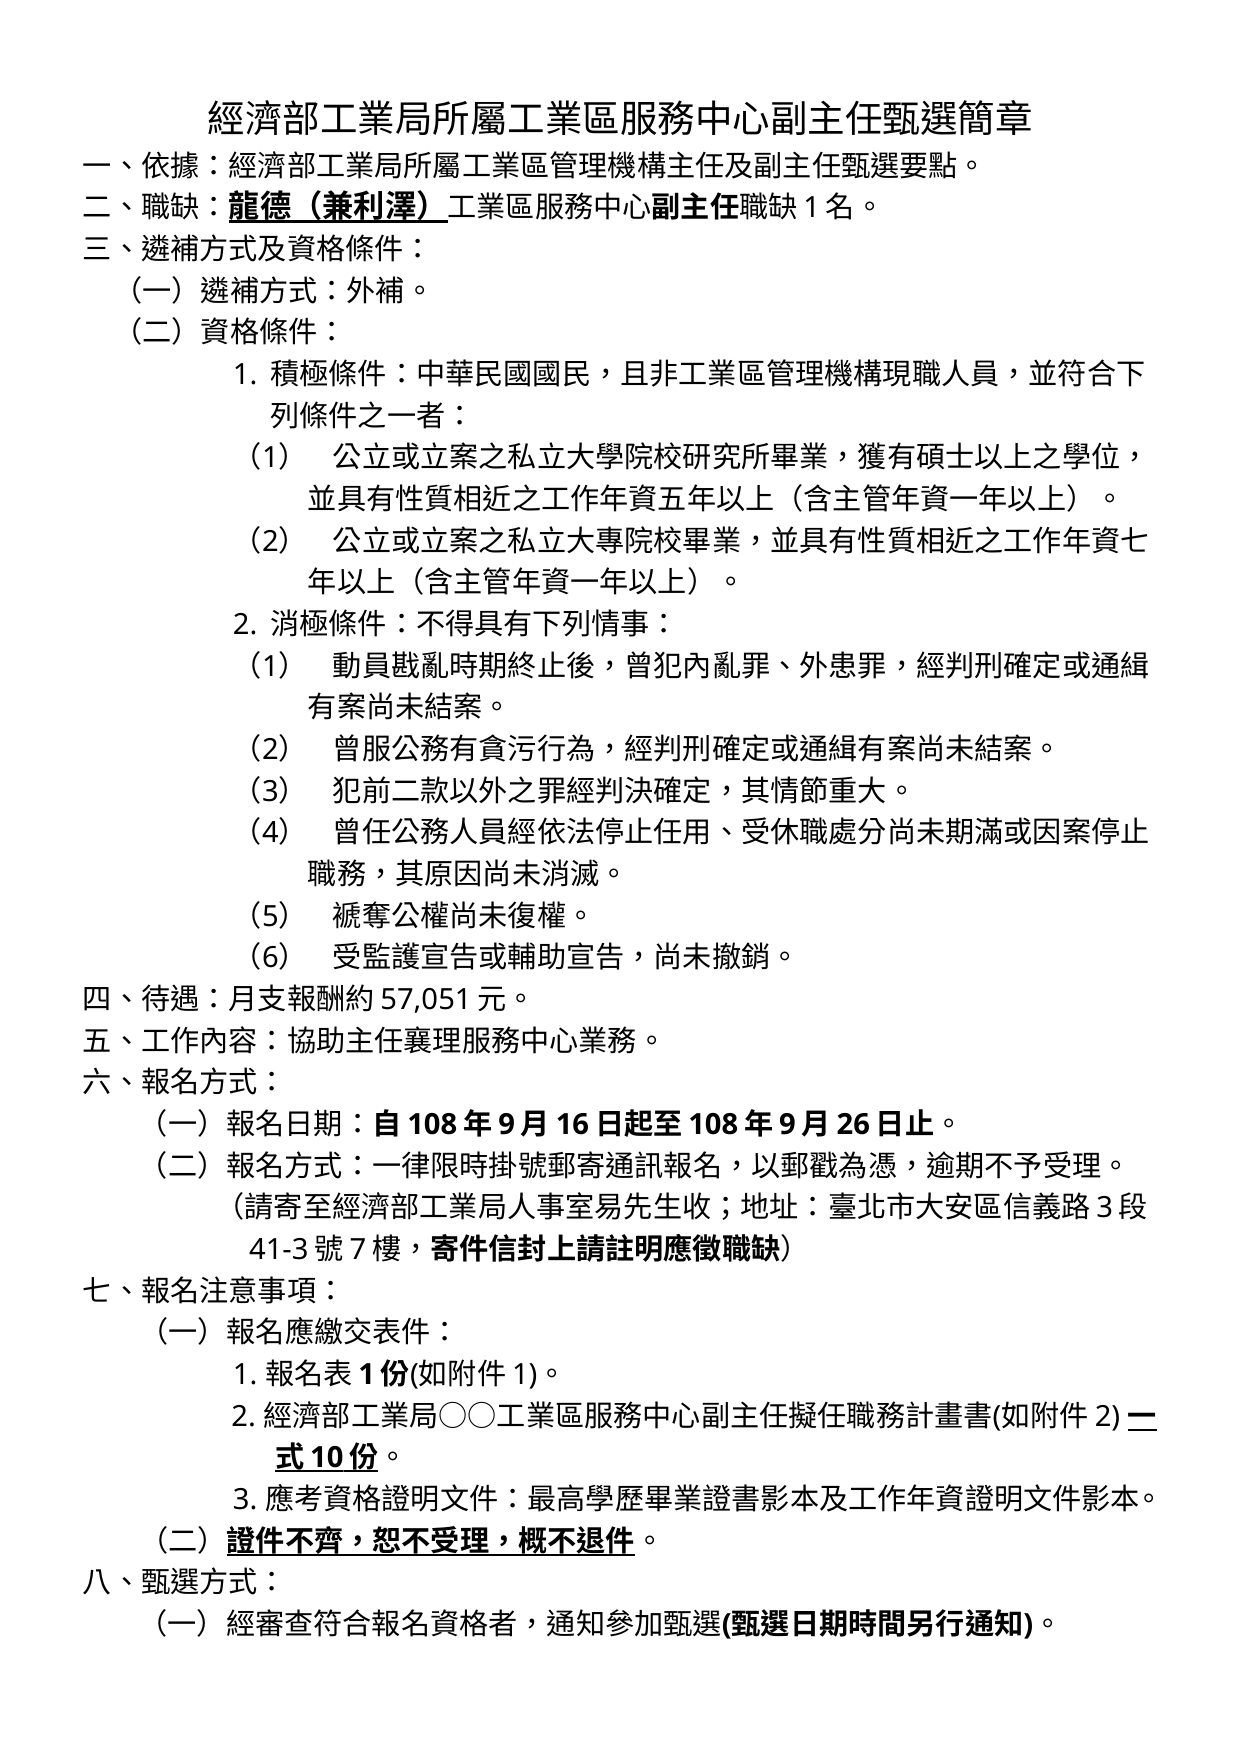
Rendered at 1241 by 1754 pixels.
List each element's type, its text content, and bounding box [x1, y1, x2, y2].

list 曾服公務有貪污行為，經判刑確定或通緝有案尚未結案。 [233, 726, 1157, 768]
text 五、工作內容：協助主任襄理服務中心業務。 [83, 1018, 1157, 1059]
text 八、甄選方式： [83, 1559, 1157, 1601]
text （一）報名日期：自108年9月16日起至108年9月26日止。 [139, 1101, 1157, 1143]
text 四、待遇：月支報酬約57,051元。 [83, 976, 1157, 1018]
list 犯前二款以外之罪經判決確定，其情節重大。 [233, 768, 1157, 809]
list 公立或立案之私立大專院校畢業，並具有性質相近之工作年資七年以上（含主管年資一年以上）。 [233, 518, 1157, 601]
text 2. 經濟部工業局○○工業區服務中心副主任擬任職務計畫書(如附件2) 一式10份。 [231, 1393, 1157, 1476]
text （二）資格條件： [83, 309, 1157, 351]
list 動員戡亂時期終止後，曾犯內亂罪、外患罪，經判刑確定或通緝有案尚未結案。 [233, 643, 1157, 726]
list 積極條件：中華民國國民，且非工業區管理機構現職人員，並符合下列條件之一者： [233, 351, 1157, 434]
list 公立或立案之私立大學院校研究所畢業，獲有碩士以上之學位，並具有性質相近之工作年資五年以上（含主管年資一年以上）。 [233, 434, 1157, 518]
text 二、職缺：龍德（兼利澤）工業區服務中心副主任職缺1名。 [83, 184, 1157, 226]
text 三、遴補方式及資格條件： [83, 226, 1157, 268]
text （二）證件不齊，恕不受理，概不退件。 [139, 1518, 1157, 1559]
text （二）報名方式：一律限時掛號郵寄通訊報名，以郵戳為憑，逾期不予受理。 [139, 1143, 1157, 1184]
list 褫奪公權尚未復權。 [233, 893, 1157, 934]
list 消極條件：不得具有下列情事： [233, 601, 1157, 643]
list 曾任公務人員經依法停止任用、受休職處分尚未期滿或因案停止職務，其原因尚未消滅。 [233, 809, 1157, 893]
text 七、報名注意事項： [83, 1268, 1157, 1309]
text （請寄至經濟部工業局人事室易先生收；地址：臺北市大安區信義路3段41-3號7樓，寄件信封上請註明應徵職缺） [215, 1184, 1157, 1268]
text 3. 應考資格證明文件：最高學歷畢業證書影本及工作年資證明文件影本。 [233, 1476, 1157, 1518]
text 一、依據：經濟部工業局所屬工業區管理機構主任及副主任甄選要點。 [83, 143, 1157, 184]
text 1. 報名表1份(如附件1)。 [233, 1351, 1157, 1393]
list 受監護宣告或輔助宣告，尚未撤銷。 [233, 934, 1157, 976]
text 六、報名方式： [83, 1059, 1157, 1101]
text （一）遴補方式：外補。 [83, 268, 1157, 309]
text 經濟部工業局所屬工業區服務中心副主任甄選簡章 [83, 89, 1157, 143]
text （一）報名應繳交表件： [139, 1309, 1157, 1351]
text （一）經審查符合報名資格者，通知參加甄選(甄選日期時間另行通知)。 [138, 1601, 1157, 1643]
